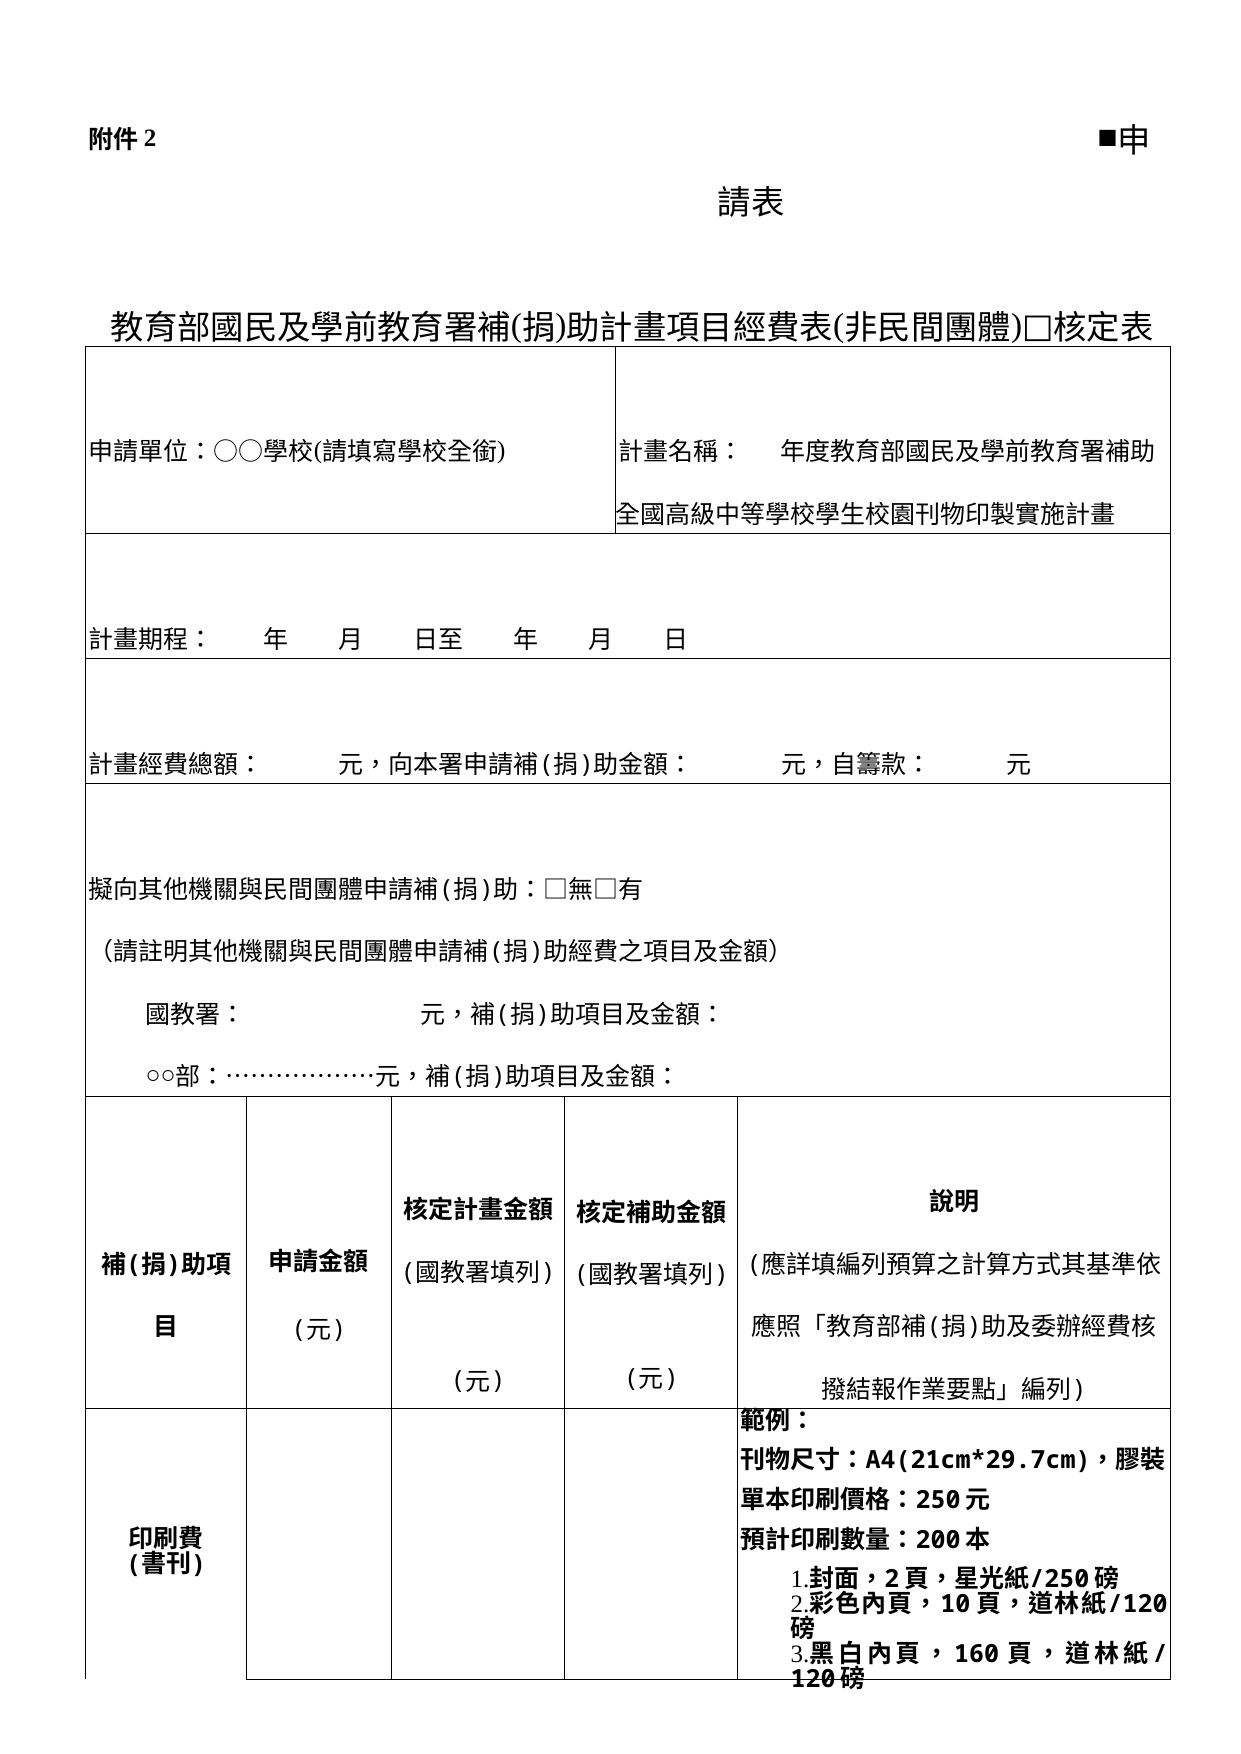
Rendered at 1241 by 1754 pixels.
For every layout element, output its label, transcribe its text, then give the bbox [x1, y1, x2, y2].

table_cell 計畫期程： 年 月 日至 年 月 日 [86, 534, 1170, 658]
table_cell [1171, 533, 1178, 658]
table_cell 核定補助金額 (國教署填列) (元) [565, 1097, 737, 1408]
table_cell 教育部國民及學前教育署補(捐)助計畫項目經費表(非民間團體)□核定表 [86, 283, 1178, 346]
table_cell [565, 1409, 737, 1679]
table_cell 計畫名稱： 年度教育部國民及學前教育署補助全國高級中等學校學生校園刊物印製實施計畫 [616, 347, 1170, 533]
table_cell [392, 1409, 564, 1679]
table_cell 擬向其他機關與民間團體申請補(捐)助：□無□有 （請註明其他機關與民間團體申請補(捐)助經費之項目及金額） 國教署： 元，補(捐)助項目及金額： ○○部：………………元，補(捐)助項目及金額： [86, 784, 1170, 1096]
table_header ■申請表 [715, 96, 1178, 283]
table_cell [1171, 346, 1178, 533]
table_cell 說明 (應詳填編列預算之計算方式其基準依應照「教育部補(捐)助及委辦經費核撥結報作業要點」編列) [738, 1097, 1170, 1408]
table_cell 申請金額 (元) [247, 1097, 391, 1408]
table_cell 範例： 刊物尺寸：A4(21cm*29.7cm)，膠裝 單本印刷價格：250元 預計印刷數量：200本 封面，2頁，星光紙/250磅 彩色內頁，10頁，道林紙/120磅 黑白內頁，160頁，道林紙/120磅 [738, 1409, 1170, 1679]
table_header [513, 96, 714, 283]
table_cell [1171, 783, 1178, 1096]
table_cell [1171, 1096, 1178, 1408]
table_cell 補(捐)助項目 [86, 1097, 246, 1408]
table_header 附件2 [86, 96, 391, 283]
table_cell [1171, 658, 1178, 783]
table_cell 申請單位：○○學校(請填寫學校全銜) [86, 347, 615, 533]
table_cell [1171, 1408, 1178, 1679]
table_header [391, 96, 513, 283]
table_cell 印刷費 (書刊) [86, 1409, 246, 1679]
table_cell 計畫經費總額： 元，向本署申請補(捐)助金額： 元，自籌款： 元 [86, 659, 1170, 783]
table_cell [247, 1409, 391, 1679]
table_cell 核定計畫金額(國教署填列) (元) [392, 1097, 564, 1408]
